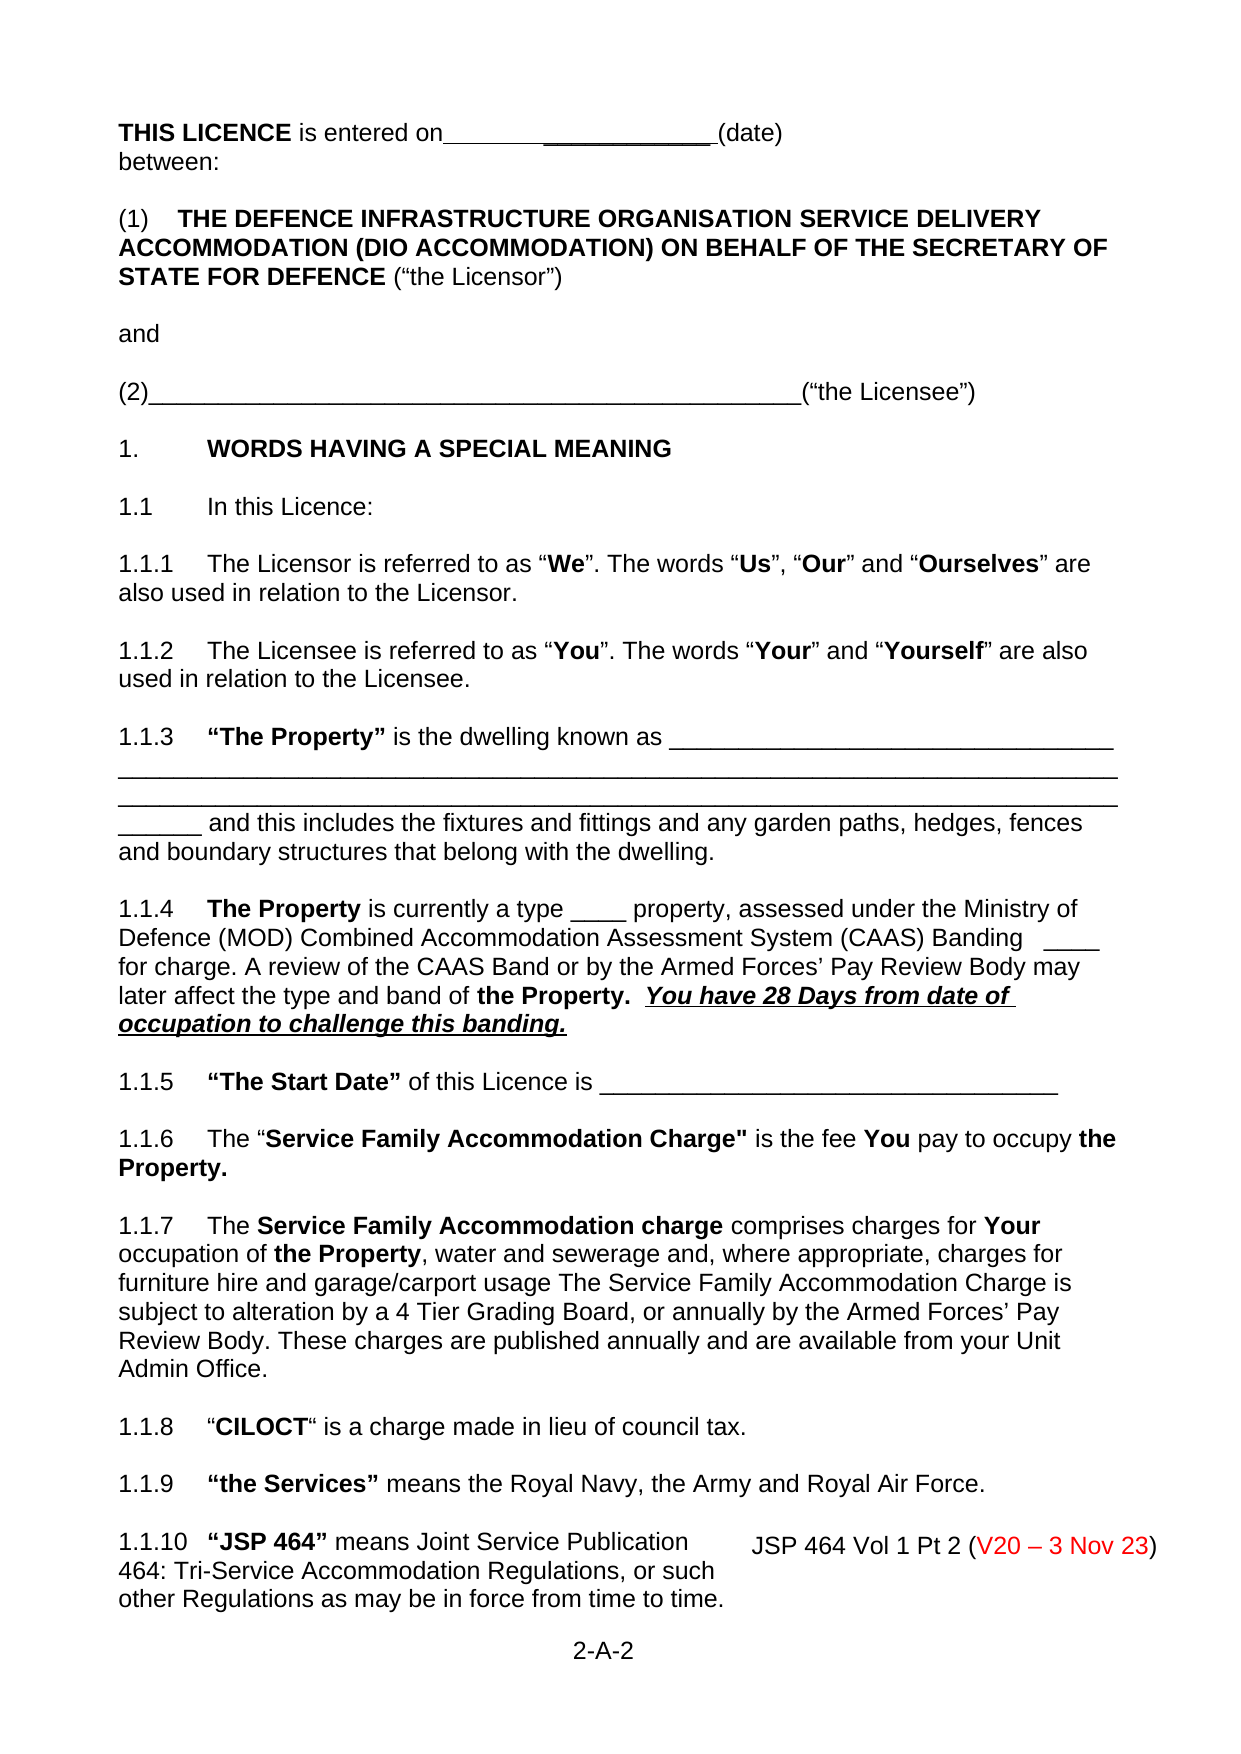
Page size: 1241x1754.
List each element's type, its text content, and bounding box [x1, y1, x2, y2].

list “JSP 464” means Joint Service Publication 464: Tri-Service Accommodation Regulations, or such other Regulations as may be in force from time to time. [118, 1527, 736, 1613]
text and [118, 319, 1122, 348]
list WORDS HAVING A SPECIAL MEANING [118, 434, 1122, 463]
list “CILOCT“ is a charge made in lieu of council tax. [118, 1412, 1122, 1441]
text THIS LICENCE is entered on ____________ (date) between: [118, 118, 1122, 176]
text (1) THE DEFENCE INFRASTRUCTURE ORGANISATION SERVICE DELIVERY ACCOMMODATION (DIO ACCOMMODATION) ON BEHALF OF THE SECRETARY OF STATE FOR DEFENCE (“the Licensor”) [118, 204, 1122, 291]
list The Property is currently a type ____ property, assessed under the Ministry of Defence (MOD) Combined Accommodation Assessment System (CAAS) Banding ____ for charge. A review of the CAAS Band or by the Armed Forces’ Pay Review Body may later affect the type and band of the Property. You have 28 Days from date of occupation to challenge this banding. [118, 894, 1122, 1038]
list The “Service Family Accommodation Charge" is the fee You pay to occupy the Property. [118, 1124, 1122, 1182]
list The Licensee is referred to as “You”. The words “Your” and “Yourself” are also used in relation to the Licensee. [118, 636, 1122, 693]
list The Licensor is referred to as “We”. The words “Us”, “Our” and “Ourselves” are also used in relation to the Licensor. [118, 549, 1122, 607]
text (2)_______________________________________________(“the Licensee”) [118, 377, 1122, 406]
list In this Licence: [118, 492, 1122, 521]
list “the Services” means the Royal Navy, the Army and Royal Air Force. [118, 1469, 1122, 1498]
list “The Property” is the dwelling known as ________________________________ ______________________________________________________________________________________________________________________________________________________ and this includes the fixtures and fittings and any garden paths, hedges, fences and boundary structures that belong with the dwelling. [118, 722, 1122, 866]
list “The Start Date” of this Licence is _________________________________ [118, 1067, 1122, 1096]
list The Service Family Accommodation charge comprises charges for Your occupation of the Property, water and sewerage and, where appropriate, charges for furniture hire and garage/carport usage The Service Family Accommodation Charge is subject to alteration by a 4 Tier Grading Board, or annually by the Armed Forces’ Pay Review Body. These charges are published annually and are available from your Unit Admin Office. [118, 1211, 1122, 1383]
